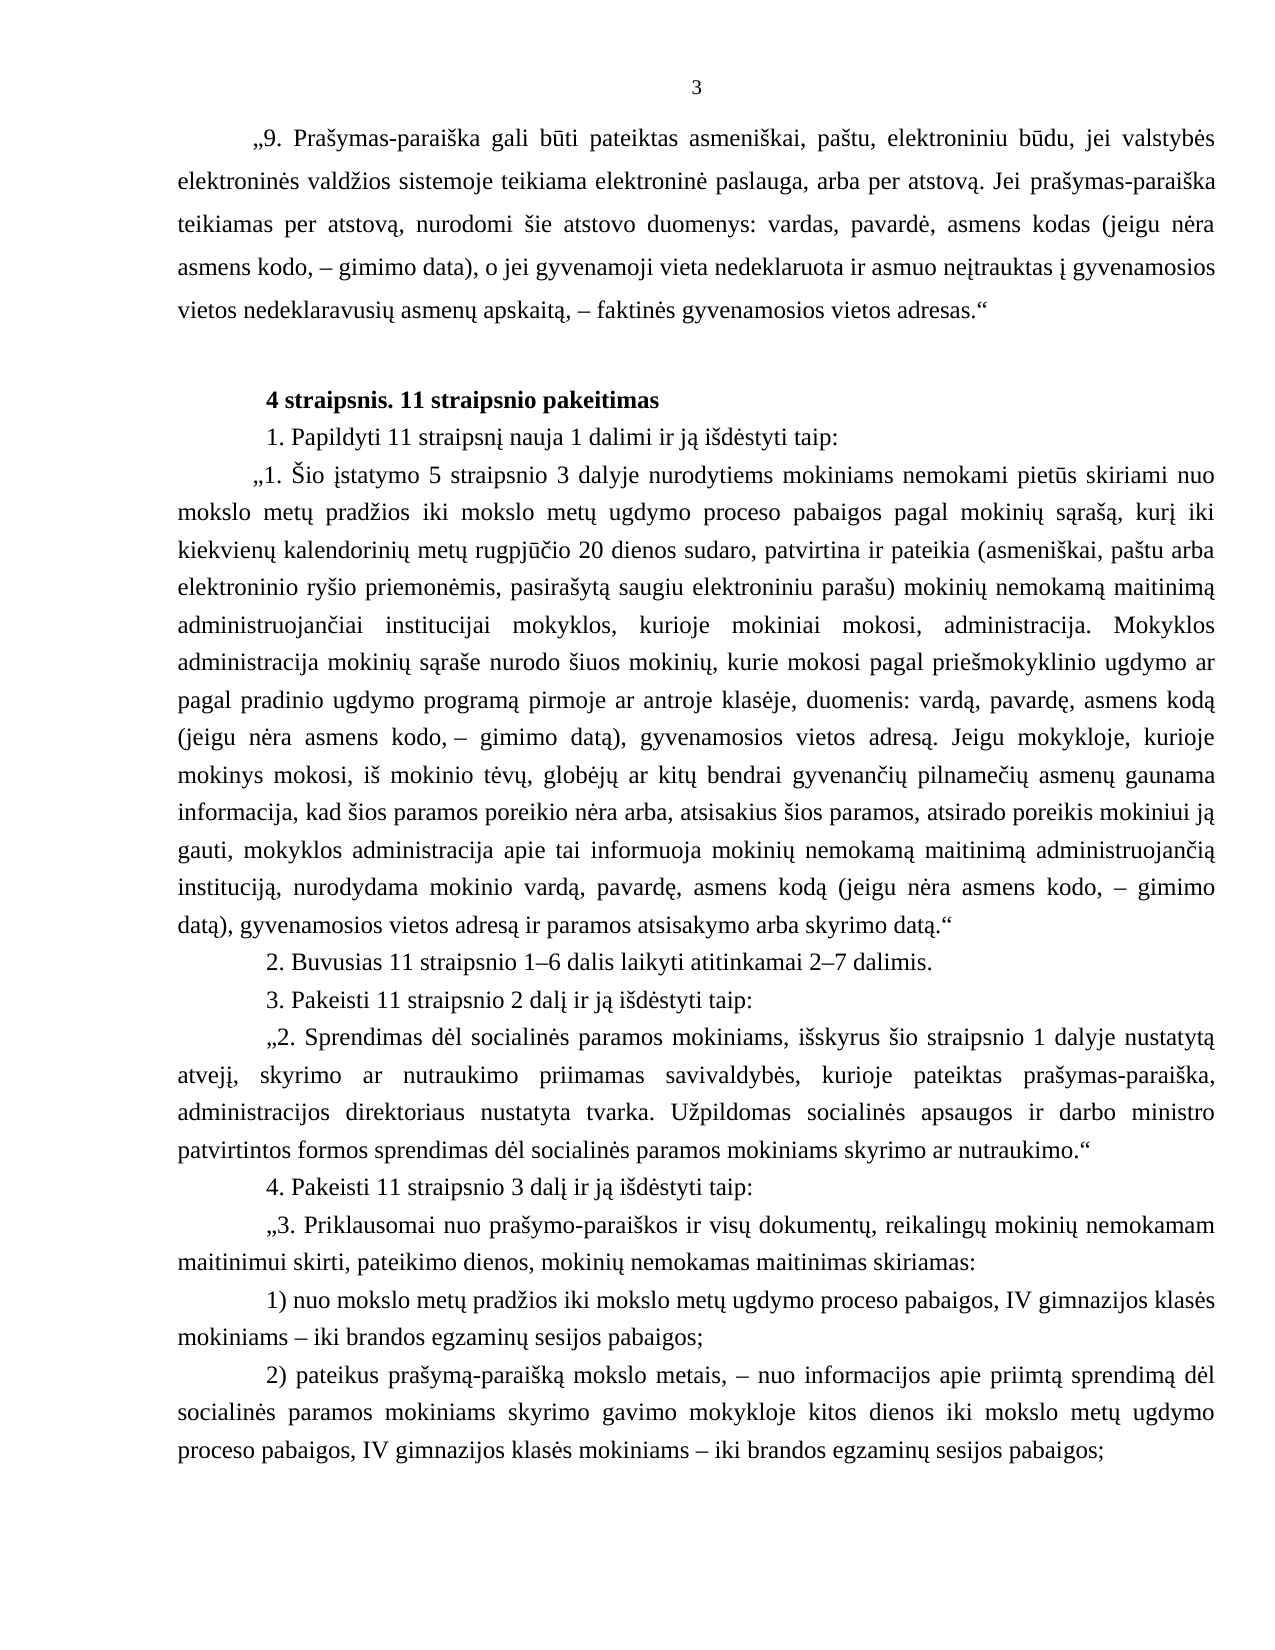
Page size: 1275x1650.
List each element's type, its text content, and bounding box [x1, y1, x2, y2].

text 3. Pakeisti 11 straipsnio 2 dalį ir ją išdėstyti taip: [177, 976, 1216, 1014]
text 1. Papildyti 11 straipsnį nauja 1 dalimi ir ją išdėstyti taip: [177, 414, 1216, 451]
text 1) nuo mokslo metų pradžios iki mokslo metų ugdymo proceso pabaigos, IV gimnazijos klasės mokiniams – iki brandos egzaminų sesijos pabaigos; [177, 1276, 1216, 1351]
text 2. Buvusias 11 straipsnio 1–6 dalis laikyti atitinkamai 2–7 dalimis. [177, 939, 1216, 976]
text „3. Priklausomai nuo prašymo-paraiškos ir visų dokumentų, reikalingų mokinių nemokamam maitinimui skirti, pateikimo dienos, mokinių nemokamas maitinimas skiriamas: [177, 1201, 1216, 1276]
text 2) pateikus prašymą-paraišką mokslo metais, – nuo informacijos apie priimtą sprendimą dėl socialinės paramos mokiniams skyrimo gavimo mokykloje kitos dienos iki mokslo metų ugdymo proceso pabaigos, IV gimnazijos klasės mokiniams – iki brandos egzaminų sesijos pabaigos; [177, 1351, 1216, 1464]
text 4. Pakeisti 11 straipsnio 3 dalį ir ją išdėstyti taip: [177, 1164, 1216, 1201]
text „2. Sprendimas dėl socialinės paramos mokiniams, išskyrus šio straipsnio 1 dalyje nustatytą atvejį, skyrimo ar nutraukimo priimamas savivaldybės, kurioje pateiktas prašymas-paraiška, administracijos direktoriaus nustatyta tvarka. Užpildomas socialinės apsaugos ir darbo ministro patvirtintos formos sprendimas dėl socialinės paramos mokiniams skyrimo ar nutraukimo.“ [177, 1014, 1216, 1164]
text „9. Prašymas-paraiška gali būti pateiktas asmeniškai, paštu, elektroniniu būdu, jei valstybės elektroninės valdžios sistemoje teikiama elektroninė paslauga, arba per atstovą. Jei prašymas-paraiška teikiamas per atstovą, nurodomi šie atstovo duomenys: vardas, pavardė, asmens kodas (jeigu nėra asmens kodo, – gimimo data), o jei gyvenamoji vieta nedeklaruota ir asmuo neįtrauktas į gyvenamosios vietos nedeklaravusių asmenų apskaitą, – faktinės gyvenamosios vietos adresas.“ [177, 123, 1216, 324]
text „1. Šio įstatymo 5 straipsnio 3 dalyje nurodytiems mokiniams nemokami pietūs skiriami nuo mokslo metų pradžios iki mokslo metų ugdymo proceso pabaigos pagal mokinių sąrašą, kurį iki kiekvienų kalendorinių metų rugpjūčio 20 dienos sudaro, patvirtina ir pateikia (asmeniškai, paštu arba elektroninio ryšio priemonėmis, pasirašytą saugiu elektroniniu parašu) mokinių nemokamą maitinimą administruojančiai institucijai mokyklos, kurioje mokiniai mokosi, administracija. Mokyklos administracija mokinių sąraše nurodo šiuos mokinių, kurie mokosi pagal priešmokyklinio ugdymo ar pagal pradinio ugdymo programą pirmoje ar antroje klasėje, duomenis: vardą, pavardę, asmens kodą (jeigu nėra asmens kodo, – gimimo datą), gyvenamosios vietos adresą. Jeigu mokykloje, kurioje mokinys mokosi, iš mokinio tėvų, globėjų ar kitų bendrai gyvenančių pilnamečių asmenų gaunama informacija, kad šios paramos poreikio nėra arba, atsisakius šios paramos, atsirado poreikis mokiniui ją gauti, mokyklos administracija apie tai informuoja mokinių nemokamą maitinimą administruojančią instituciją, nurodydama mokinio vardą, pavardę, asmens kodą (jeigu nėra asmens kodo, – gimimo datą), gyvenamosios vietos adresą ir paramos atsisakymo arba skyrimo datą.“ [177, 451, 1216, 939]
text 4 straipsnis. 11 straipsnio pakeitimas [177, 376, 1216, 414]
